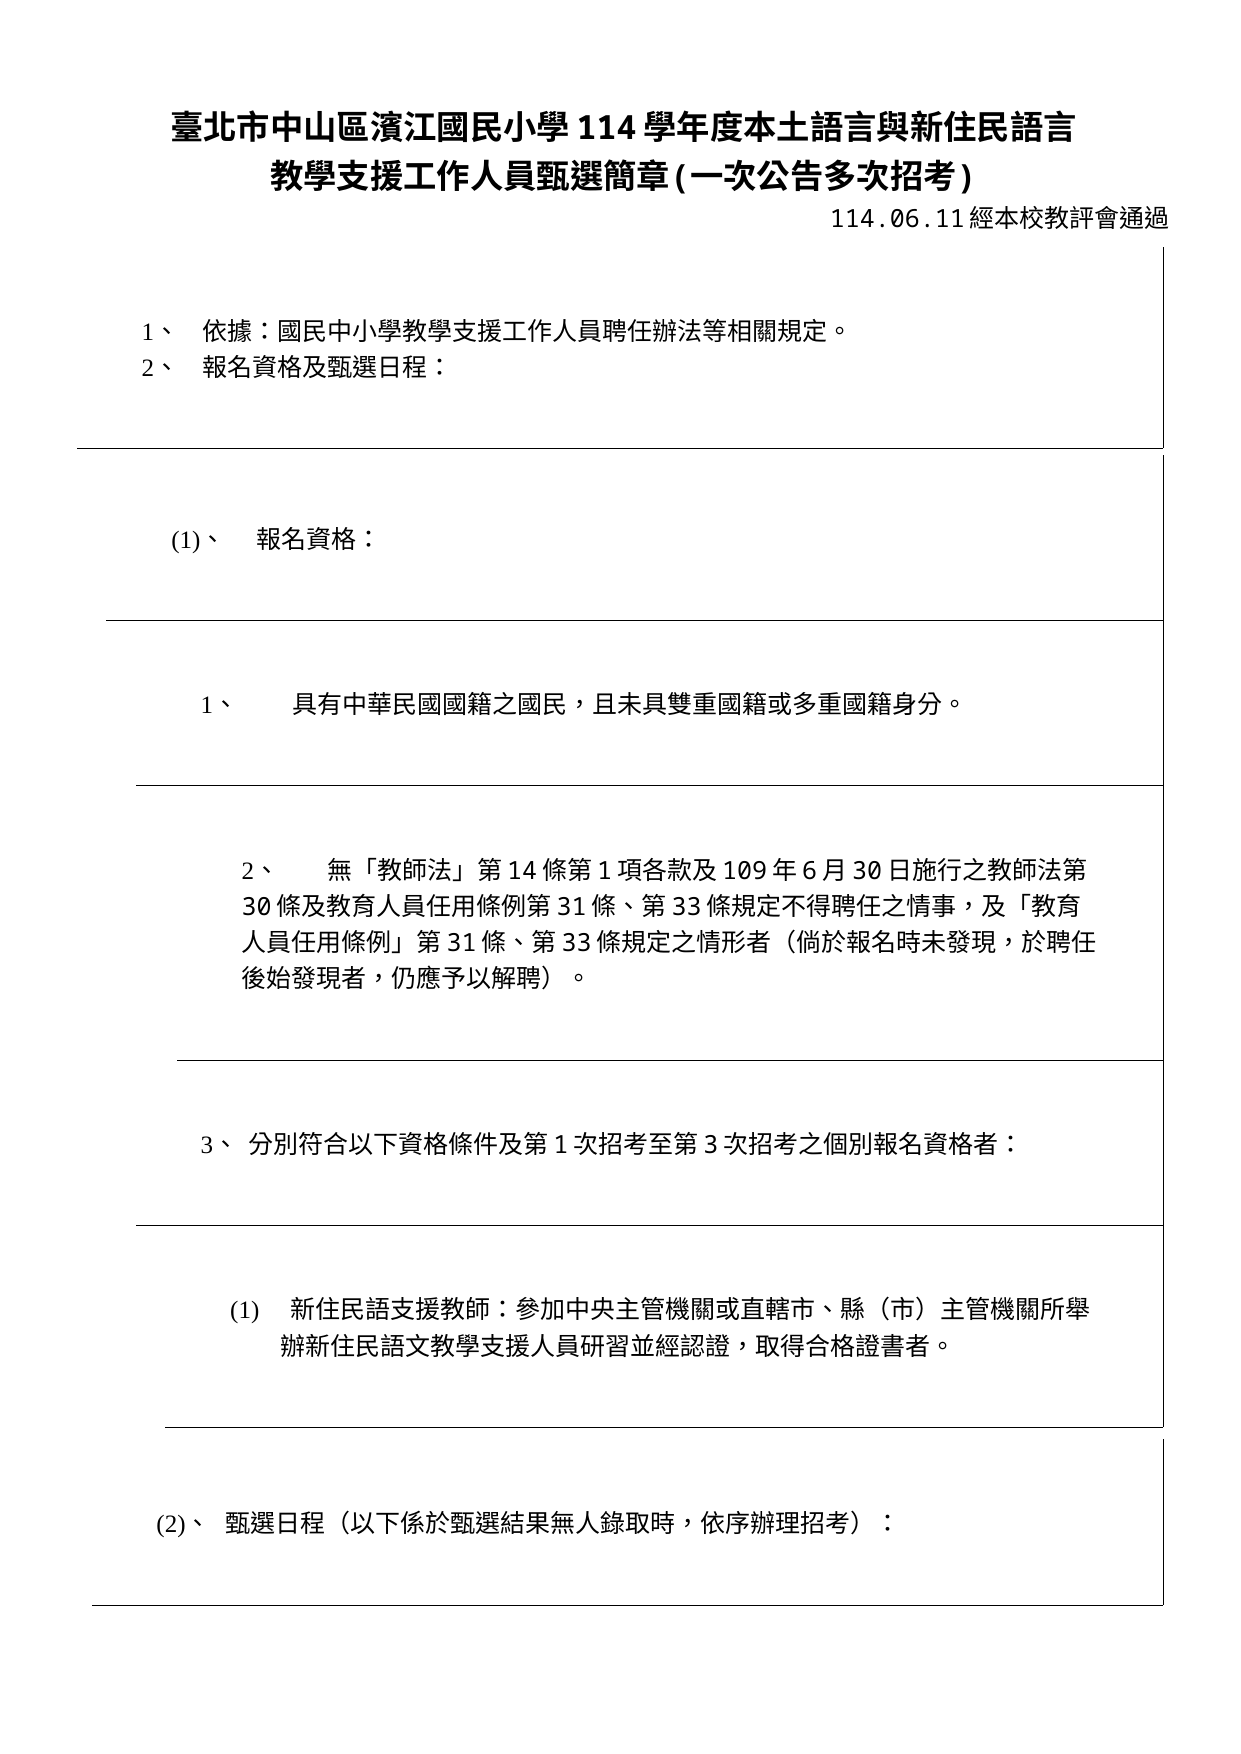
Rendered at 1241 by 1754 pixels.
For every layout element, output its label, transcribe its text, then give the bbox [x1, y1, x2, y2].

list 報名資格： [106, 455, 1163, 620]
text 臺北市中山區濱江國民小學114學年度本土語言與新住民語言 教學支援工作人員甄選簡章(一次公告多次招考) [62, 101, 1184, 198]
list 具有中華民國國籍之國民，且未具雙重國籍或多重國籍身分。 [136, 620, 1163, 785]
text 114.06.11經本校教評會通過 [77, 198, 1169, 234]
list 無「教師法」第14條第1項各款及109年6月30日施行之教師法第30條及教育人員任用條例第31條、第33條規定不得聘任之情事，及「教育人員任用條例」第31條、第33條規定之情形者（倘於報名時未發現，於聘任後始發現者，仍應予以解聘）。 [177, 786, 1163, 1060]
list 甄選日程（以下係於甄選結果無人錄取時，依序辦理招考）： [92, 1439, 1163, 1605]
list 報名資格及甄選日程： [77, 348, 1163, 448]
list 依據：國民中小學教學支援工作人員聘任辦法等相關規定。 [77, 247, 1163, 348]
list 新住民語支援教師：參加中央主管機關或直轄市、縣（市）主管機關所舉辦新住民語文教學支援人員研習並經認證，取得合格證書者。 [165, 1225, 1163, 1427]
list 分別符合以下資格條件及第1次招考至第3次招考之個別報名資格者： [136, 1060, 1163, 1225]
